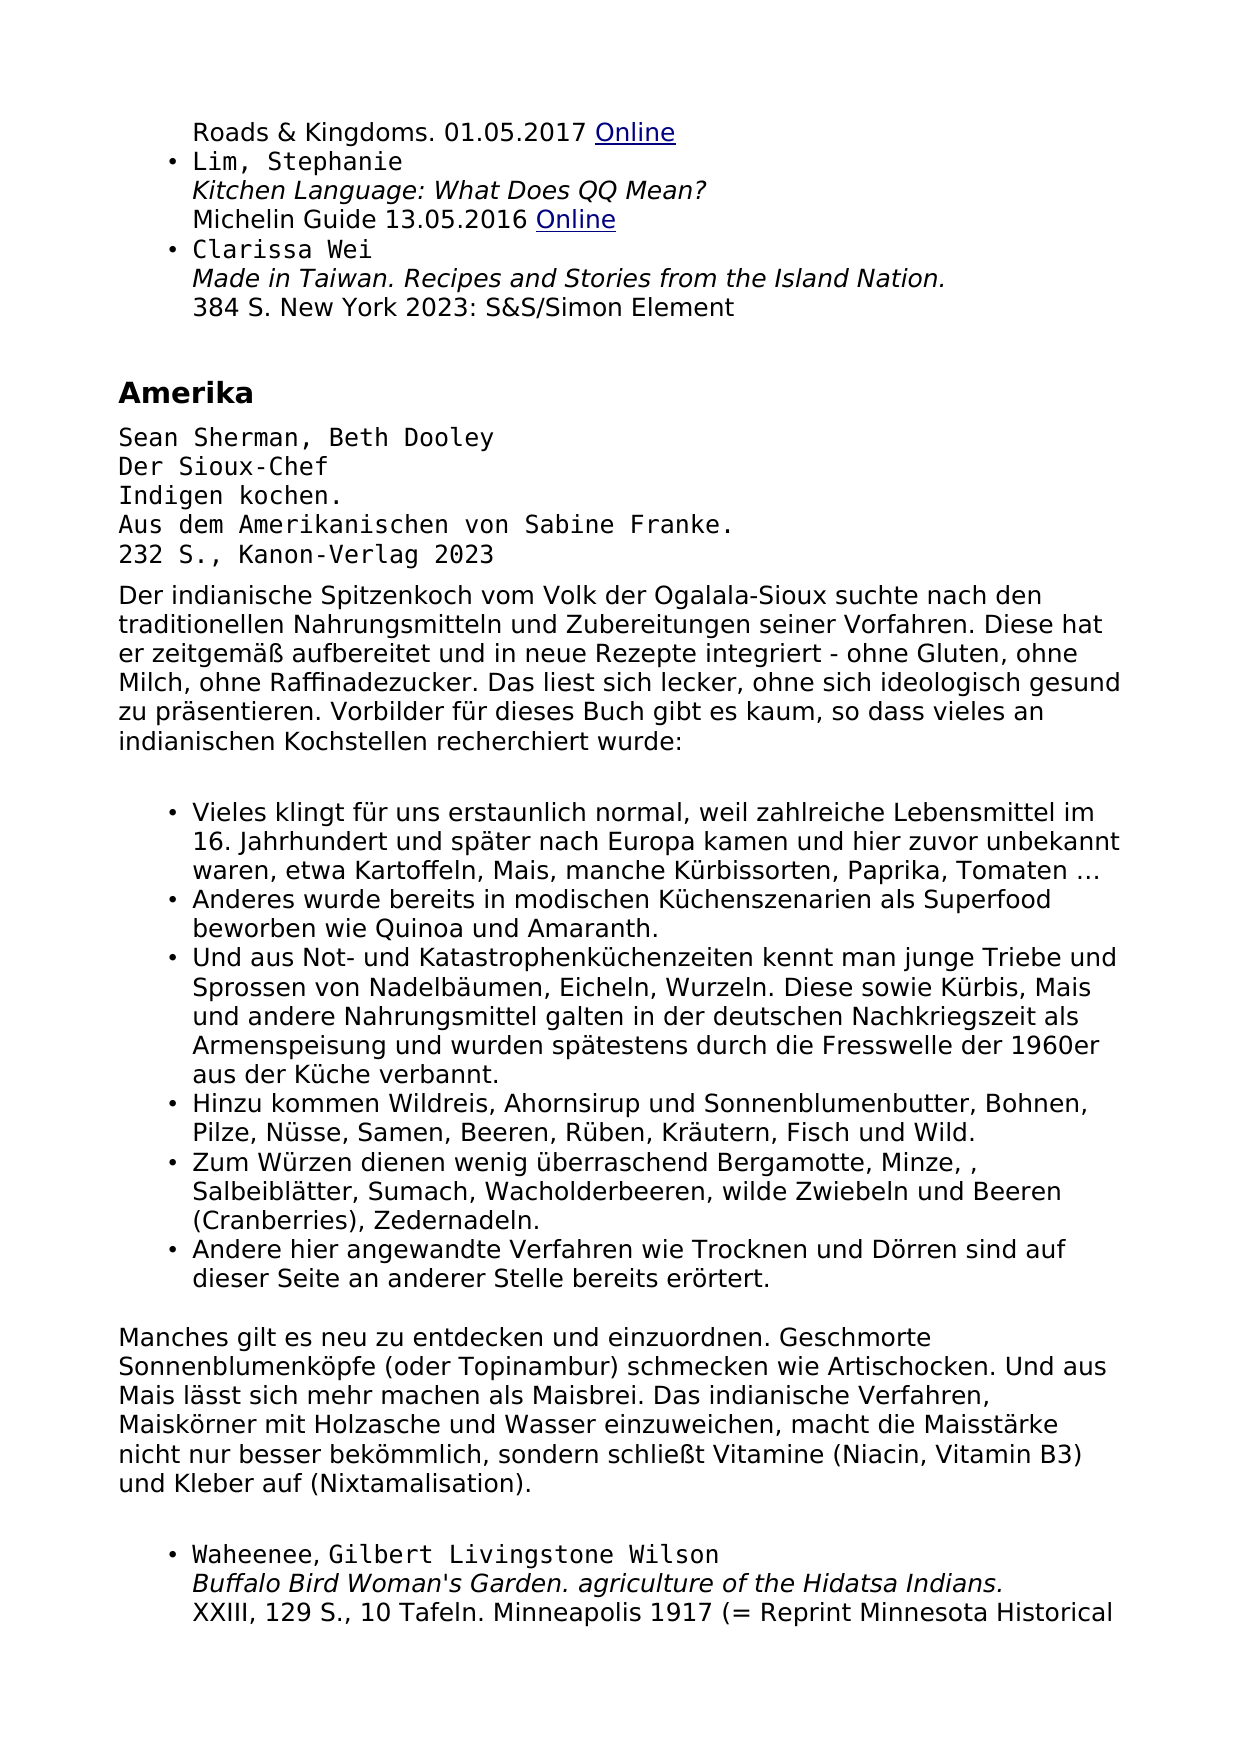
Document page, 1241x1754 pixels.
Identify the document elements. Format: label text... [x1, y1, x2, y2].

list Zum Würzen dienen wenig überraschend Bergamotte, Minze, , Salbeiblätter, Sumach, Wacholderbeeren, wilde Zwiebeln und Beeren (Cranberries), Zedernadeln. [177, 1148, 1122, 1235]
list Clarissa Wei Made in Taiwan. Recipes and Stories from the Island Nation. 384 S. New York 2023: S&S/Simon Element [177, 235, 1122, 322]
list Waheenee, Gilbert Livingstone Wilson Buffalo Bird Woman's Garden. agriculture of the Hidatsa Indians. XXIII, 129 S., 10 Tafeln. Minneapolis 1917 (= Reprint Minnesota Historical [177, 1540, 1122, 1628]
list Vieles klingt für uns erstaunlich normal, weil zahlreiche Lebensmittel im 16. Jahrhundert und später nach Europa kamen und hier zuvor unbekannt waren, etwa Kartoffeln, Mais, manche Kürbissorten, Paprika, Tomaten … [177, 798, 1122, 885]
subtitle Amerika [118, 377, 1122, 411]
text Sean Sherman, Beth Dooley Der Sioux-Chef Indigen kochen. Aus dem Amerikanischen von Sabine Franke. 232 S., Kanon-Verlag 2023 [118, 423, 1122, 569]
list Anderes wurde bereits in modischen Küchenszenarien als Superfood beworben wie Quinoa und Amaranth. [177, 885, 1122, 944]
list Andere hier angewandte Verfahren wie Trocknen und Dörren sind auf dieser Seite an anderer Stelle bereits erörtert. [177, 1235, 1122, 1294]
list Roads & Kingdoms. 01.05.2017 Online [177, 118, 1122, 147]
text Manches gilt es neu zu entdecken und einzuordnen. Geschmorte Sonnenblumenköpfe (oder Topinambur) schmecken wie Artischocken. Und aus Mais lässt sich mehr machen als Maisbrei. Das indianische Verfahren, Maiskörner mit Holzasche und Wasser einzuweichen, macht die Maisstärke nicht nur besser bekömmlich, sondern schließt Vitamine (Niacin, Vitamin B3) und Kleber auf (Nixtamalisation). [118, 1323, 1122, 1498]
list Und aus Not- und Katastrophenküchenzeiten kennt man junge Triebe und Sprossen von Nadelbäumen, Eicheln, Wurzeln. Diese sowie Kürbis, Mais und andere Nahrungsmittel galten in der deutschen Nachkriegszeit als Armenspeisung und wurden spätestens durch die Fresswelle der 1960er aus der Küche verbannt. [177, 944, 1122, 1089]
text Der indianische Spitzenkoch vom Volk der Ogalala-Sioux suchte nach den traditionellen Nahrungsmitteln und Zubereitungen seiner Vorfahren. Diese hat er zeitgemäß aufbereitet und in neue Rezepte integriert - ohne Gluten, ohne Milch, ohne Raffinadezucker. Das liest sich lecker, ohne sich ideologisch gesund zu präsentieren. Vorbilder für dieses Buch gibt es kaum, so dass vieles an indianischen Kochstellen recherchiert wurde: [118, 581, 1122, 756]
list Hinzu kommen Wildreis, Ahornsirup und Sonnenblumenbutter, Bohnen, Pilze, Nüsse, Samen, Beeren, Rüben, Kräutern, Fisch und Wild. [177, 1089, 1122, 1148]
list Lim, Stephanie Kitchen Language: What Does QQ Mean? Michelin Guide 13.05.2016 Online [177, 147, 1122, 235]
